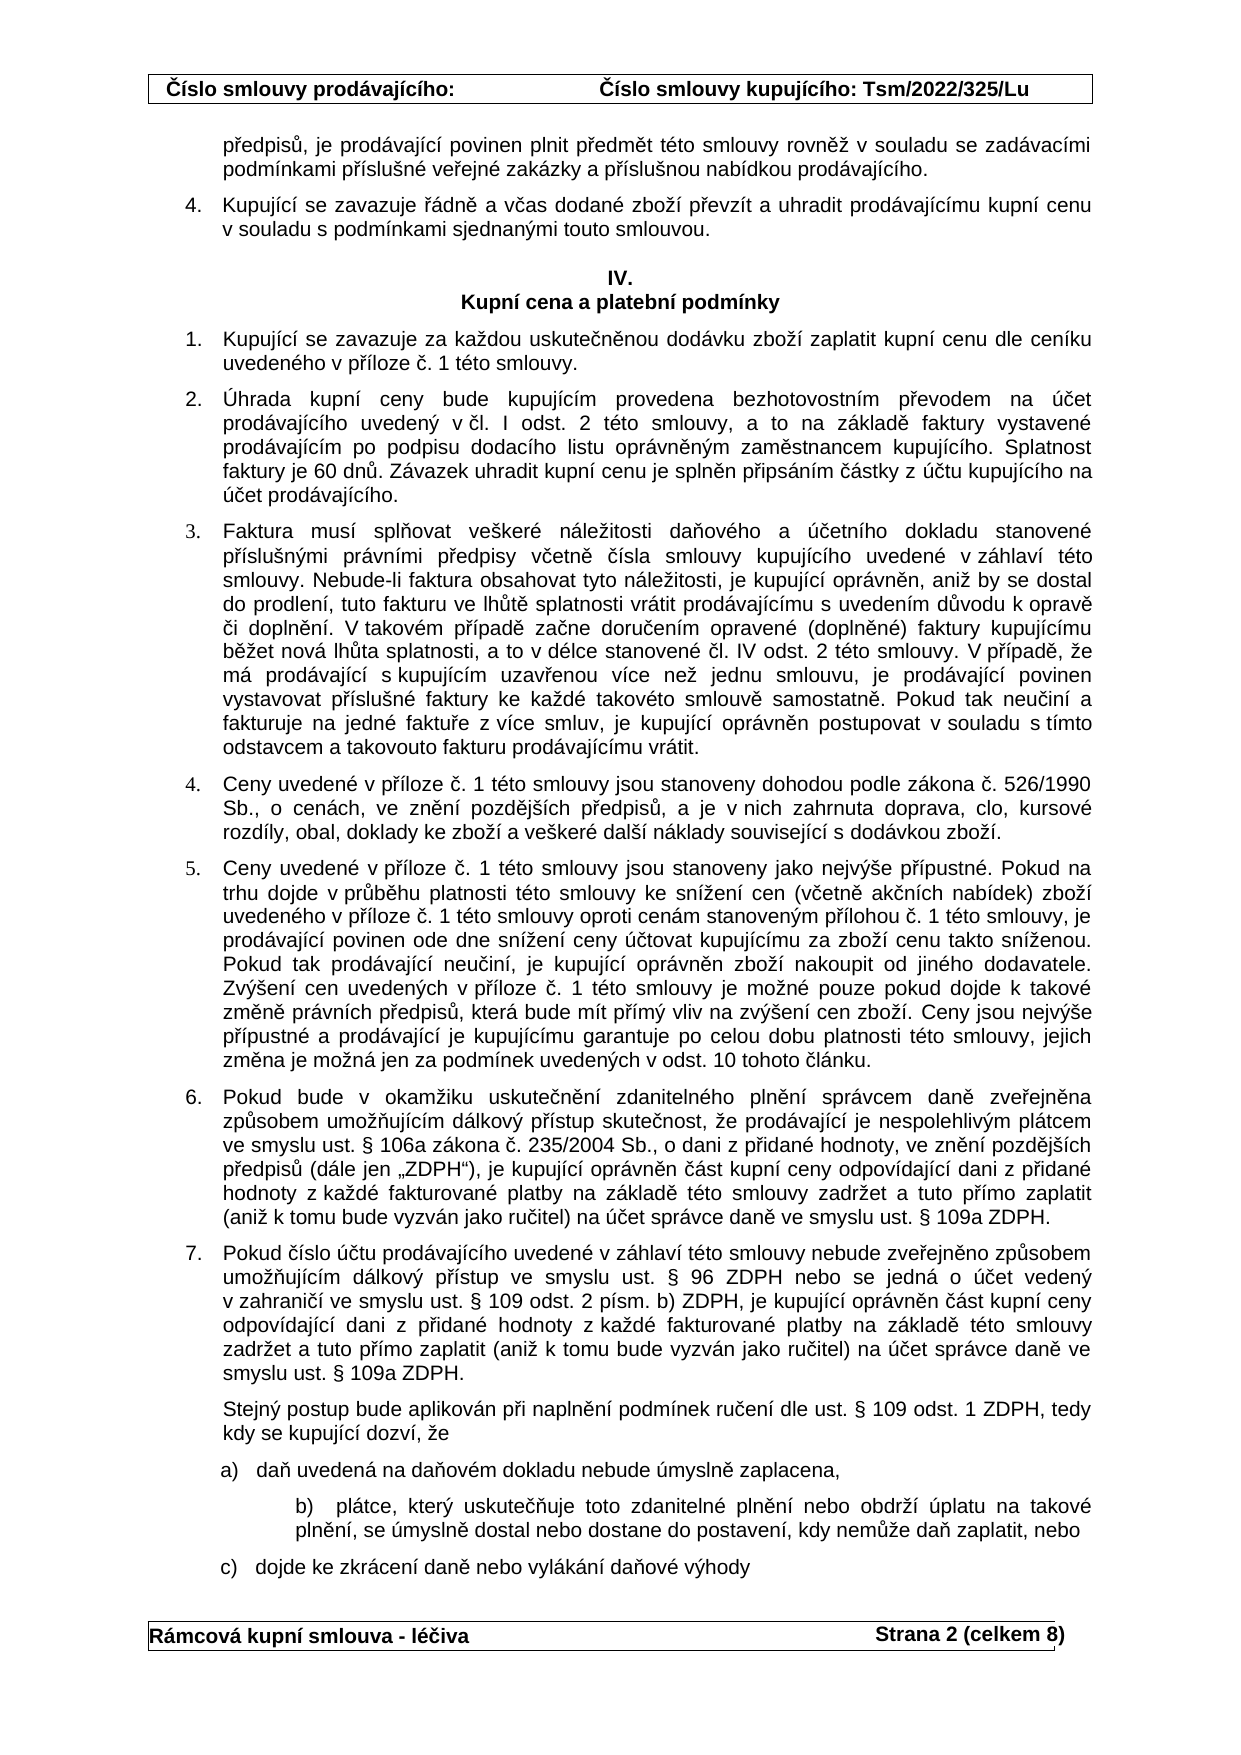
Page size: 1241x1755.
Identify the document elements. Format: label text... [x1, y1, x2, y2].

list Faktura musí splňovat veškeré náležitosti daňového a účetního dokladu stanovené příslušnými právními předpisy včetně čísla smlouvy kupujícího uvedené v záhlaví této smlouvy. Nebude-li faktura obsahovat tyto náležitosti, je kupující oprávněn, aniž by se dostal do prodlení, tuto fakturu ve lhůtě splatnosti vrátit prodávajícímu s uvedením důvodu k opravě či doplnění. V takovém případě začne doručením opravené (doplněné) faktury kupujícímu běžet nová lhůta splatnosti, a to v délce stanovené čl. IV odst. 2 této smlouvy. V případě, že má prodávající s kupujícím uzavřenou více než jednu smlouvu, je prodávající povinen vystavovat příslušné faktury ke každé takovéto smlouvě samostatně. Pokud tak neučiní a fakturuje na jedné faktuře z více smluv, je kupující oprávněn postupovat v souladu s tímto odstavcem a takovouto fakturu prodávajícímu vrátit. [185, 519, 1093, 759]
list Kupující se zavazuje řádně a včas dodané zboží převzít a uhradit prodávajícímu kupní cenu v souladu s podmínkami sjednanými touto smlouvou. [185, 193, 1093, 241]
text Stejný postup bude aplikován při naplnění podmínek ručení dle ust. § 109 odst. 1 ZDPH, tedy kdy se kupující dozví, že [223, 1397, 1093, 1445]
text b) plátce, který uskutečňuje toto zdanitelné plnění nebo obdrží úplatu na takové plnění, se úmyslně dostal nebo dostane do postavení, kdy nemůže daň zaplatit, nebo [295, 1494, 1093, 1542]
list Kupující se zavazuje za každou uskutečněnou dodávku zboží zaplatit kupní cenu dle ceníku uvedeného v příloze č. 1 této smlouvy. [185, 327, 1093, 374]
text Kupní cena a platební podmínky [148, 290, 1093, 314]
list předpisů, je prodávající povinen plnit předmět této smlouvy rovněž v souladu se zadávacími podmínkami příslušné veřejné zakázky a příslušnou nabídkou prodávajícího. [185, 133, 1093, 181]
text IV. [148, 266, 1093, 290]
text a) daň uvedená na daňovém dokladu nebude úmyslně zaplacena, [148, 1458, 1093, 1482]
list Úhrada kupní ceny bude kupujícím provedena bezhotovostním převodem na účet prodávajícího uvedený v čl. I odst. 2 této smlouvy, a to na základě faktury vystavené prodávajícím po podpisu dodacího listu oprávněným zaměstnancem kupujícího. Splatnost faktury je 60 dnů. Závazek uhradit kupní cenu je splněn připsáním částky z účtu kupujícího na účet prodávajícího. [185, 387, 1093, 507]
list Pokud číslo účtu prodávajícího uvedené v záhlaví této smlouvy nebude zveřejněno způsobem umožňujícím dálkový přístup ve smyslu ust. § 96 ZDPH nebo se jedná o účet vedený v zahraničí ve smyslu ust. § 109 odst. 2 písm. b) ZDPH, je kupující oprávněn část kupní ceny odpovídající dani z přidané hodnoty z každé fakturované platby na základě této smlouvy zadržet a tuto přímo zaplatit (aniž k tomu bude vyzván jako ručitel) na účet správce daně ve smyslu ust. § 109a ZDPH. [185, 1241, 1093, 1385]
list Ceny uvedené v příloze č. 1 této smlouvy jsou stanoveny jako nejvýše přípustné. Pokud na trhu dojde v průběhu platnosti této smlouvy ke snížení cen (včetně akčních nabídek) zboží uvedeného v příloze č. 1 této smlouvy oproti cenám stanoveným přílohou č. 1 této smlouvy, je prodávající povinen ode dne snížení ceny účtovat kupujícímu za zboží cenu takto sníženou. Pokud tak prodávající neučiní, je kupující oprávněn zboží nakoupit od jiného dodavatele. Zvýšení cen uvedených v příloze č. 1 této smlouvy je možné pouze pokud dojde k takové změně právních předpisů, která bude mít přímý vliv na zvýšení cen zboží. Ceny jsou nejvýše přípustné a prodávající je kupujícímu garantuje po celou dobu platnosti této smlouvy, jejich změna je možná jen za podmínek uvedených v odst. 10 tohoto článku. [185, 856, 1093, 1072]
list Pokud bude v okamžiku uskutečnění zdanitelného plnění správcem daně zveřejněna způsobem umožňujícím dálkový přístup skutečnost, že prodávající je nespolehlivým plátcem ve smyslu ust. § 106a zákona č. 235/2004 Sb., o dani z přidané hodnoty, ve znění pozdějších předpisů (dále jen „ZDPH“), je kupující oprávněn část kupní ceny odpovídající dani z přidané hodnoty z každé fakturované platby na základě této smlouvy zadržet a tuto přímo zaplatit (aniž k tomu bude vyzván jako ručitel) na účet správce daně ve smyslu ust. § 109a ZDPH. [185, 1085, 1093, 1228]
text c) dojde ke zkrácení daně nebo vylákání daňové výhody [148, 1554, 1093, 1578]
list Ceny uvedené v příloze č. 1 této smlouvy jsou stanoveny dohodou podle zákona č. 526/1990 Sb., o cenách, ve znění pozdějších předpisů, a je v nich zahrnuta doprava, clo, kursové rozdíly, obal, doklady ke zboží a veškeré další náklady související s dodávkou zboží. [185, 772, 1093, 844]
